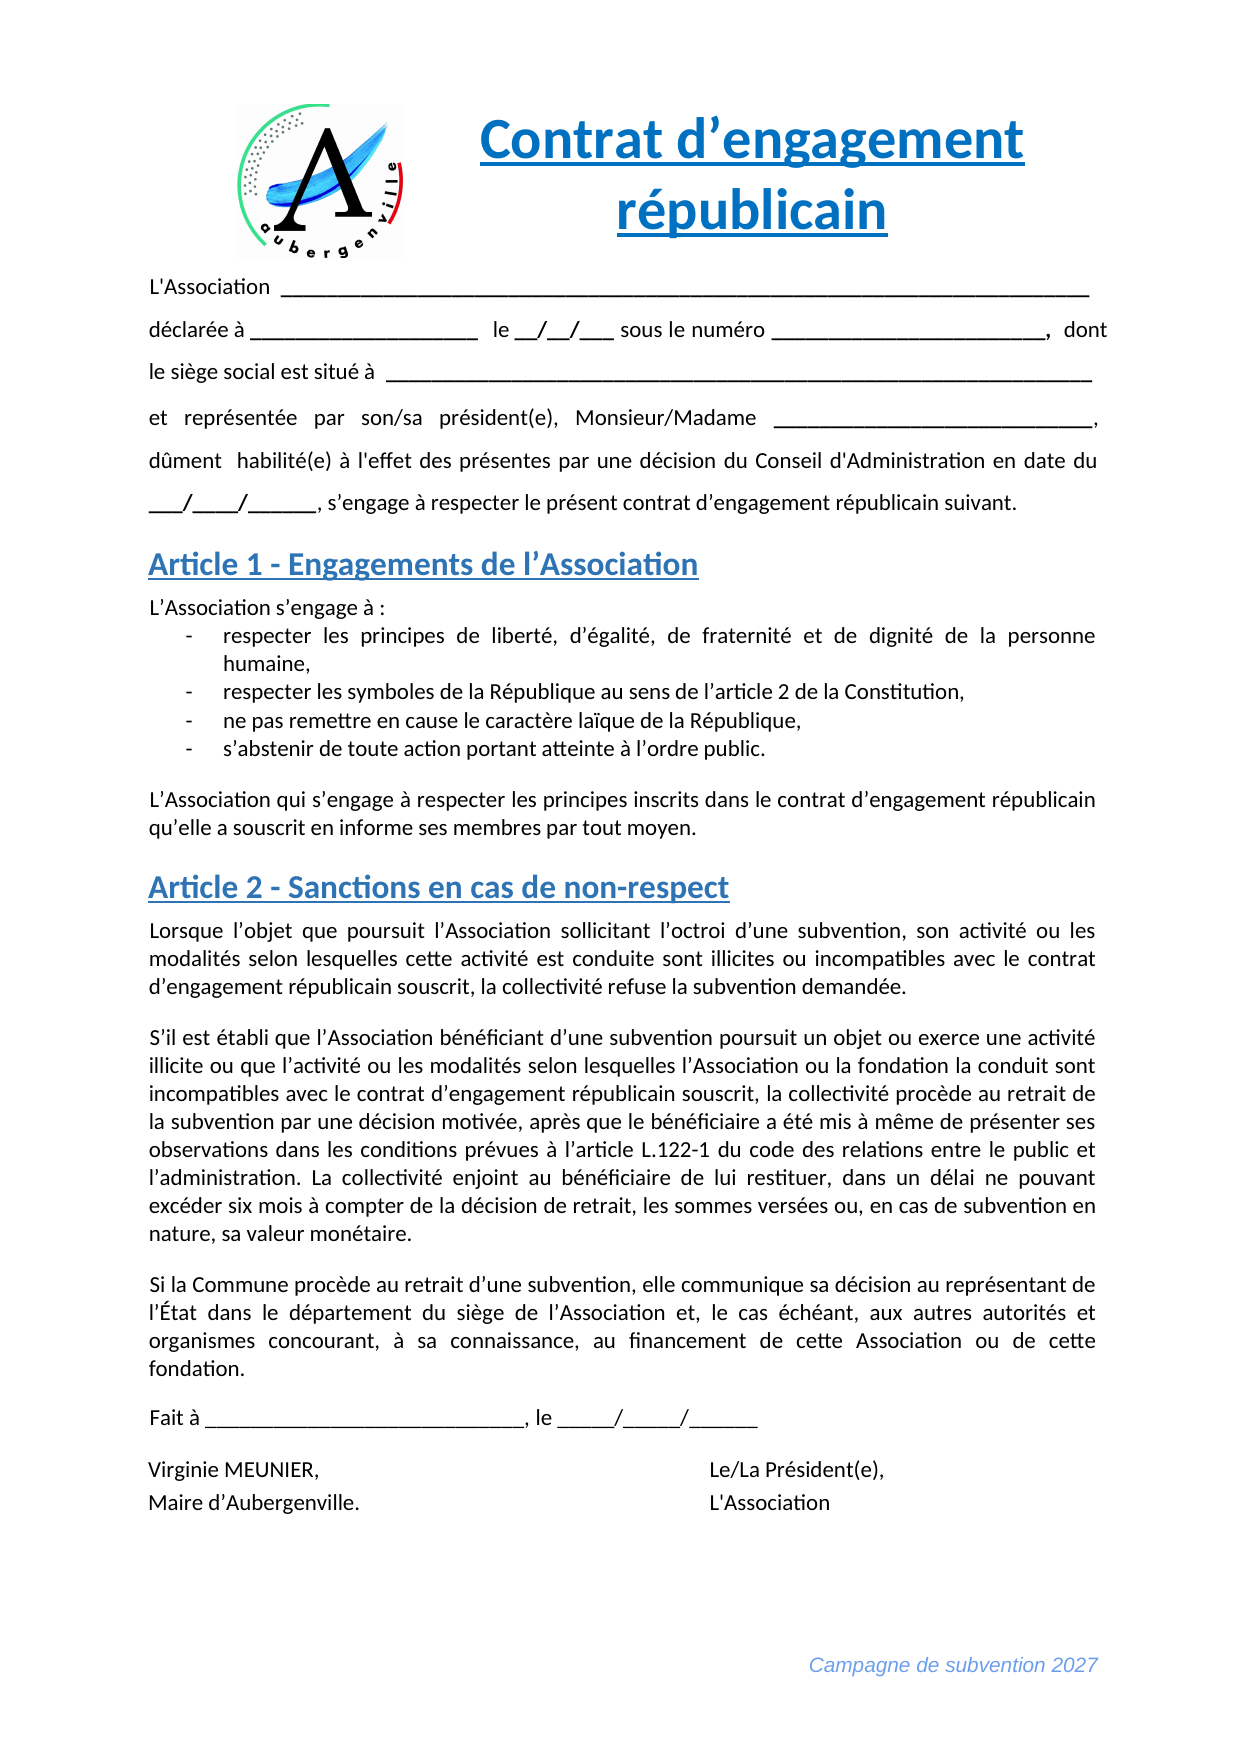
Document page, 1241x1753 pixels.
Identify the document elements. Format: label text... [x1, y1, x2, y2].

list respecter les principes de liberté, d’égalité, de fraternité et de dignité de la personne humaine, [185, 621, 1098, 677]
text Fait à ____________________________, le _____/_____/______ [149, 1403, 1098, 1431]
text L’Association s’engage à : [149, 593, 1098, 621]
text Maire d’Aubergenville. L'Association [148, 1488, 1098, 1517]
list ne pas remettre en cause le caractère laïque de la République, [185, 706, 1098, 734]
text L’Association qui s’engage à respecter les principes inscrits dans le contrat d’engagement républicain qu’elle a souscrit en informe ses membres par tout moyen. [148, 785, 1098, 841]
text S’il est établi que l’Association bénéficiant d’une subvention poursuit un objet ou exerce une activité illicite ou que l’activité ou les modalités selon lesquelles l’Association ou la fondation la conduit sont incompatibles avec le contrat d’engagement républicain souscrit, la collectivité procède au retrait de la subvention par une décision motivée, après que le bénéficiaire a été mis à même de présenter ses observations dans les conditions prévues à l’article L.122-1 du code des relations entre le public et l’administration. La collectivité enjoint au bénéficiaire de lui restituer, dans un délai ne pouvant excéder six mois à compter de la décision de retrait, les sommes versées ou, en cas de subvention en nature, sa valeur monétaire. [148, 1023, 1098, 1247]
text Contrat d’engagement républicain [148, 101, 1098, 244]
list respecter les symboles de la République au sens de l’article 2 de la Constitution, [185, 677, 1098, 706]
text Virginie MEUNIER, Le/La Président(e), [148, 1455, 1098, 1483]
text Lorsque l’objet que poursuit l’Association sollicitant l’octroi d’une subvention, son activité ou les modalités selon lesquelles cette activité est conduite sont illicites ou incompatibles avec le contrat d’engagement républicain souscrit, la collectivité refuse la subvention demandée. [148, 916, 1098, 1000]
text Si la Commune procède au retrait d’une subvention, elle communique sa décision au représentant de l’État dans le département du siège de l’Association et, le cas échéant, aux autres autorités et organismes concourant, à sa connaissance, au financement de cette Association ou de cette fondation. [148, 1270, 1098, 1382]
list s’abstenir de toute action portant atteinte à l’ordre public. [185, 734, 1098, 762]
text L'Association _______________________________________________________________________ [149, 272, 1098, 300]
text Article 2 - Sanctions en cas de non-respect [148, 866, 1098, 907]
text et représentée par son/sa président(e), Monsieur/Madame ____________________________, dûment habilité(e) à l'effet des présentes par une décision du Conseil d'Administration en date du ___/____/______, s’engage à respecter le présent contrat d’engagement républicain suivant. [148, 403, 1099, 516]
text Article 1 - Engagements de l’Association [148, 543, 1098, 584]
picture [237, 104, 404, 258]
text déclarée à ____________________ le __/__/___ sous le numéro ________________________, dont le siège social est situé à ______________________________________________________________ [148, 315, 1107, 386]
